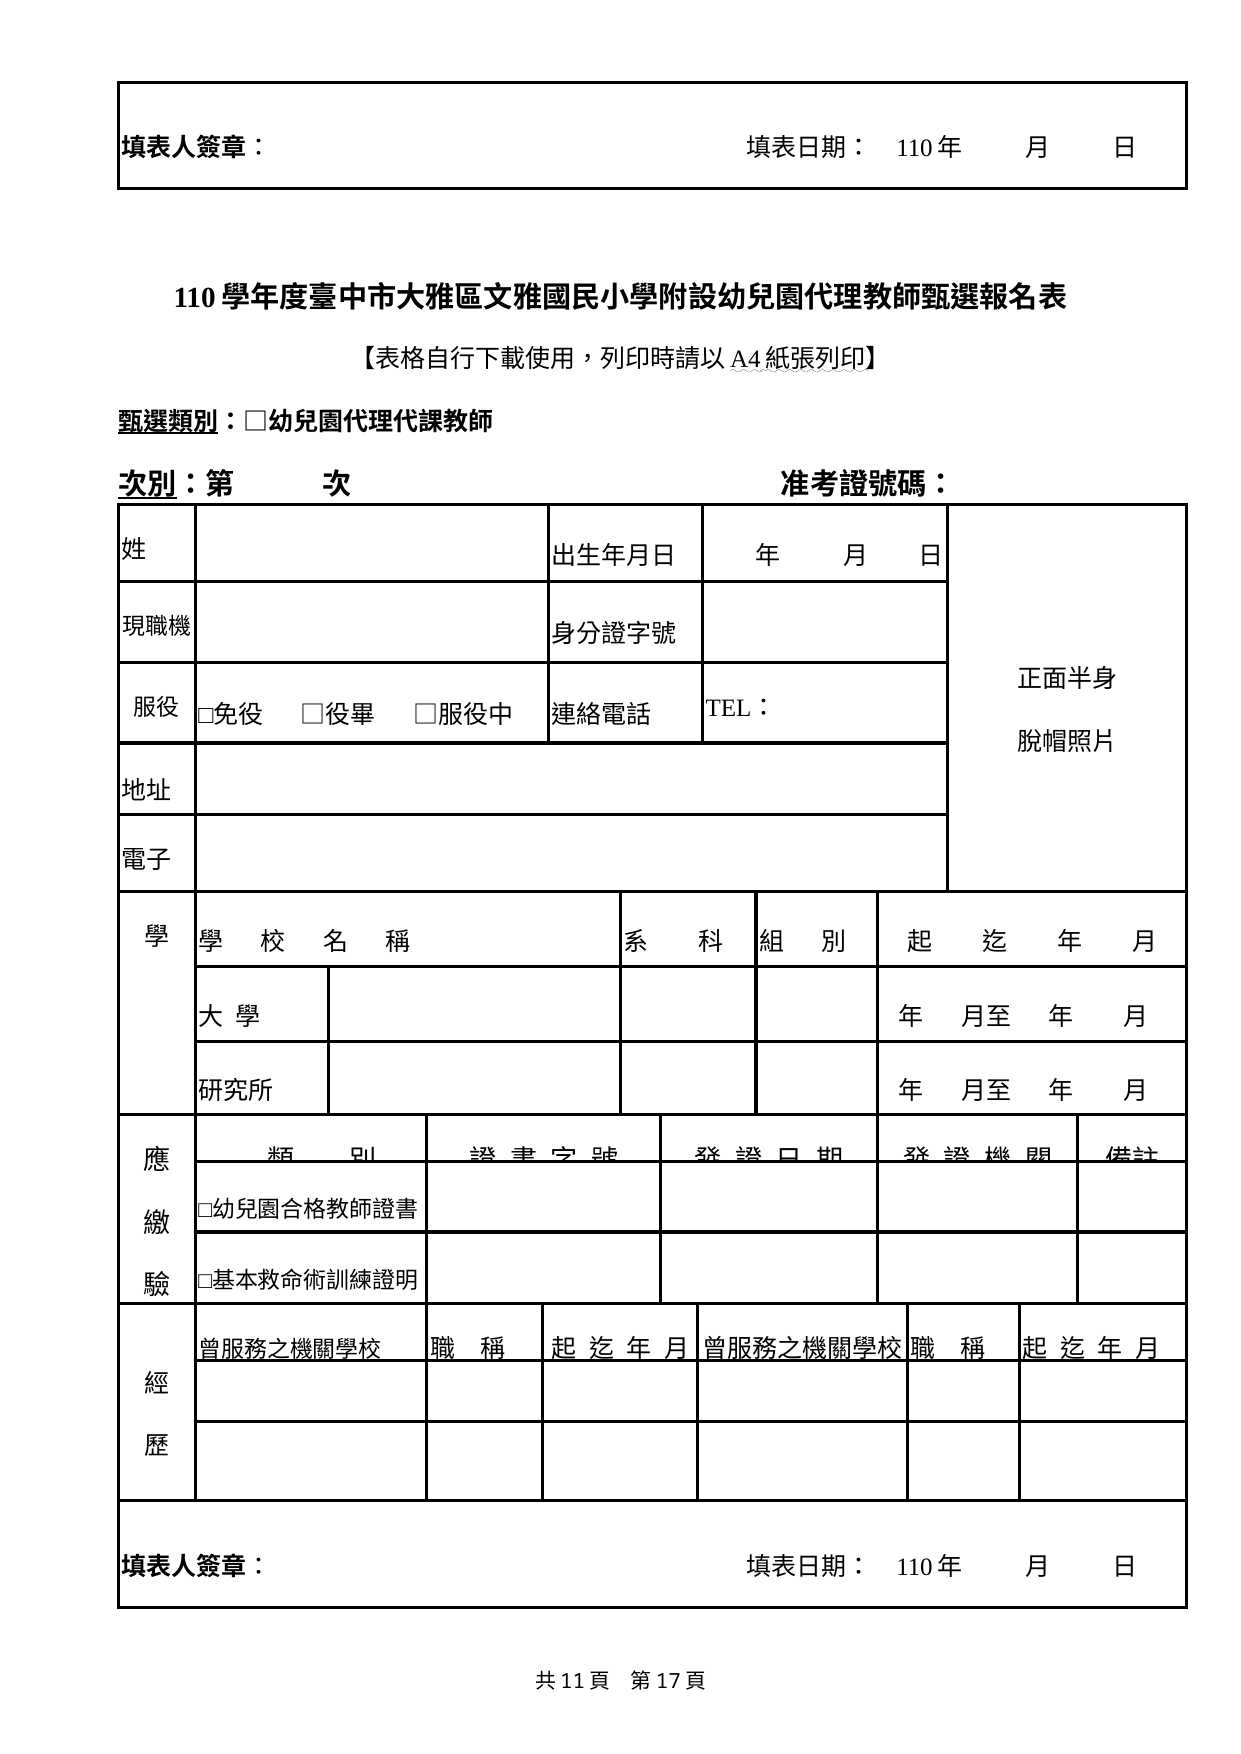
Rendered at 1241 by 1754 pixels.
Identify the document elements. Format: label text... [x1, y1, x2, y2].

table_cell 身分證字號 [550, 583, 701, 661]
table_cell 學 校 名 稱 [197, 893, 619, 964]
table_cell [699, 1423, 906, 1499]
table_cell □基本救命術訓練證明 [197, 1234, 425, 1302]
table_cell [879, 1163, 1076, 1230]
table_cell 類 別 [197, 1116, 425, 1160]
text 110學年度臺中市大雅區文雅國民小學附設幼兒園代理教師甄選報名表 [118, 253, 1122, 315]
table_cell 起 迄 年 月 [544, 1305, 696, 1359]
table_cell 發 證 機 關 [879, 1116, 1076, 1160]
table_cell [622, 968, 754, 1040]
table_cell 填表人簽章： 填表日期： 110年 月 日 [120, 1502, 1185, 1606]
table_cell 曾服務之機關學校 [699, 1305, 906, 1359]
table_cell 起 迄 年 月 [879, 893, 1185, 964]
table_cell [197, 745, 946, 813]
table_header 正面半身 脫帽照片 [949, 506, 1185, 890]
table_cell [1079, 1163, 1185, 1230]
table_cell [544, 1362, 696, 1420]
table_cell 職 稱 [428, 1305, 541, 1359]
table_cell 應 繳 驗 證 件 [120, 1116, 194, 1302]
table_cell [662, 1234, 876, 1302]
table_cell 填表人簽章： 填表日期： 110年 月 日 [120, 84, 1185, 187]
table_cell 發 證 日 期 [662, 1116, 876, 1160]
table_cell 曾服務之機關學校 [197, 1305, 425, 1359]
table_header 年 月 日 [704, 506, 946, 580]
table_cell [428, 1423, 541, 1499]
table_cell 連絡電話 [550, 664, 701, 741]
table_cell 電子郵件 [120, 816, 194, 890]
table_cell 職 稱 [909, 1305, 1018, 1359]
table_cell 系 科 [622, 893, 754, 964]
table_cell □幼兒園合格教師證書 [197, 1163, 425, 1230]
table_cell [699, 1362, 906, 1420]
table_cell [909, 1423, 1018, 1499]
table_cell 現職機關學校 [120, 583, 194, 661]
text 次別：第 次 准考證號碼： [118, 440, 1122, 503]
table_header 姓 名 [120, 506, 194, 580]
table_cell 地址 [120, 745, 194, 813]
table_cell [428, 1362, 541, 1420]
table_cell 年 月至 年 月 [879, 968, 1185, 1040]
table_cell [622, 1043, 754, 1113]
table_cell 學 歷 [120, 893, 194, 1113]
table_cell 研究所 [197, 1043, 327, 1113]
table_cell 起 迄 年 月 [1021, 1305, 1185, 1359]
table_cell [330, 968, 619, 1040]
table_cell 大 學 [197, 968, 327, 1040]
table_cell [197, 1362, 425, 1420]
table_cell [197, 816, 946, 890]
table_cell TEL： 手機： [704, 664, 946, 741]
table_header 出生年月日 [550, 506, 701, 580]
table_cell [662, 1163, 876, 1230]
table_cell 組 別 [758, 893, 876, 964]
table_cell 經 歷 [120, 1305, 194, 1499]
table_cell □免役 □役畢 □服役中 [197, 664, 547, 741]
table_cell [197, 583, 547, 661]
table_cell [758, 1043, 876, 1113]
table_cell [330, 1043, 619, 1113]
table_cell 服役 情形 [120, 664, 194, 741]
text 【表格自行下載使用，列印時請以A4紙張列印】 [118, 315, 1122, 378]
table_cell [1021, 1423, 1185, 1499]
text 甄選類別：□幼兒園代理代課教師 [118, 378, 1122, 440]
table_header [197, 506, 547, 580]
table_cell [758, 968, 876, 1040]
table_cell [909, 1362, 1018, 1420]
table_cell [197, 1423, 425, 1499]
table_cell 備註 [1079, 1116, 1185, 1160]
table_cell [428, 1163, 659, 1230]
table_cell [544, 1423, 696, 1499]
table_cell [428, 1234, 659, 1302]
table_cell [704, 583, 946, 661]
table_cell 證 書 字 號 [428, 1116, 659, 1160]
table_cell [879, 1234, 1076, 1302]
table_cell 年 月至 年 月 [879, 1043, 1185, 1113]
table_cell [1079, 1234, 1185, 1302]
table_cell [1021, 1362, 1185, 1420]
